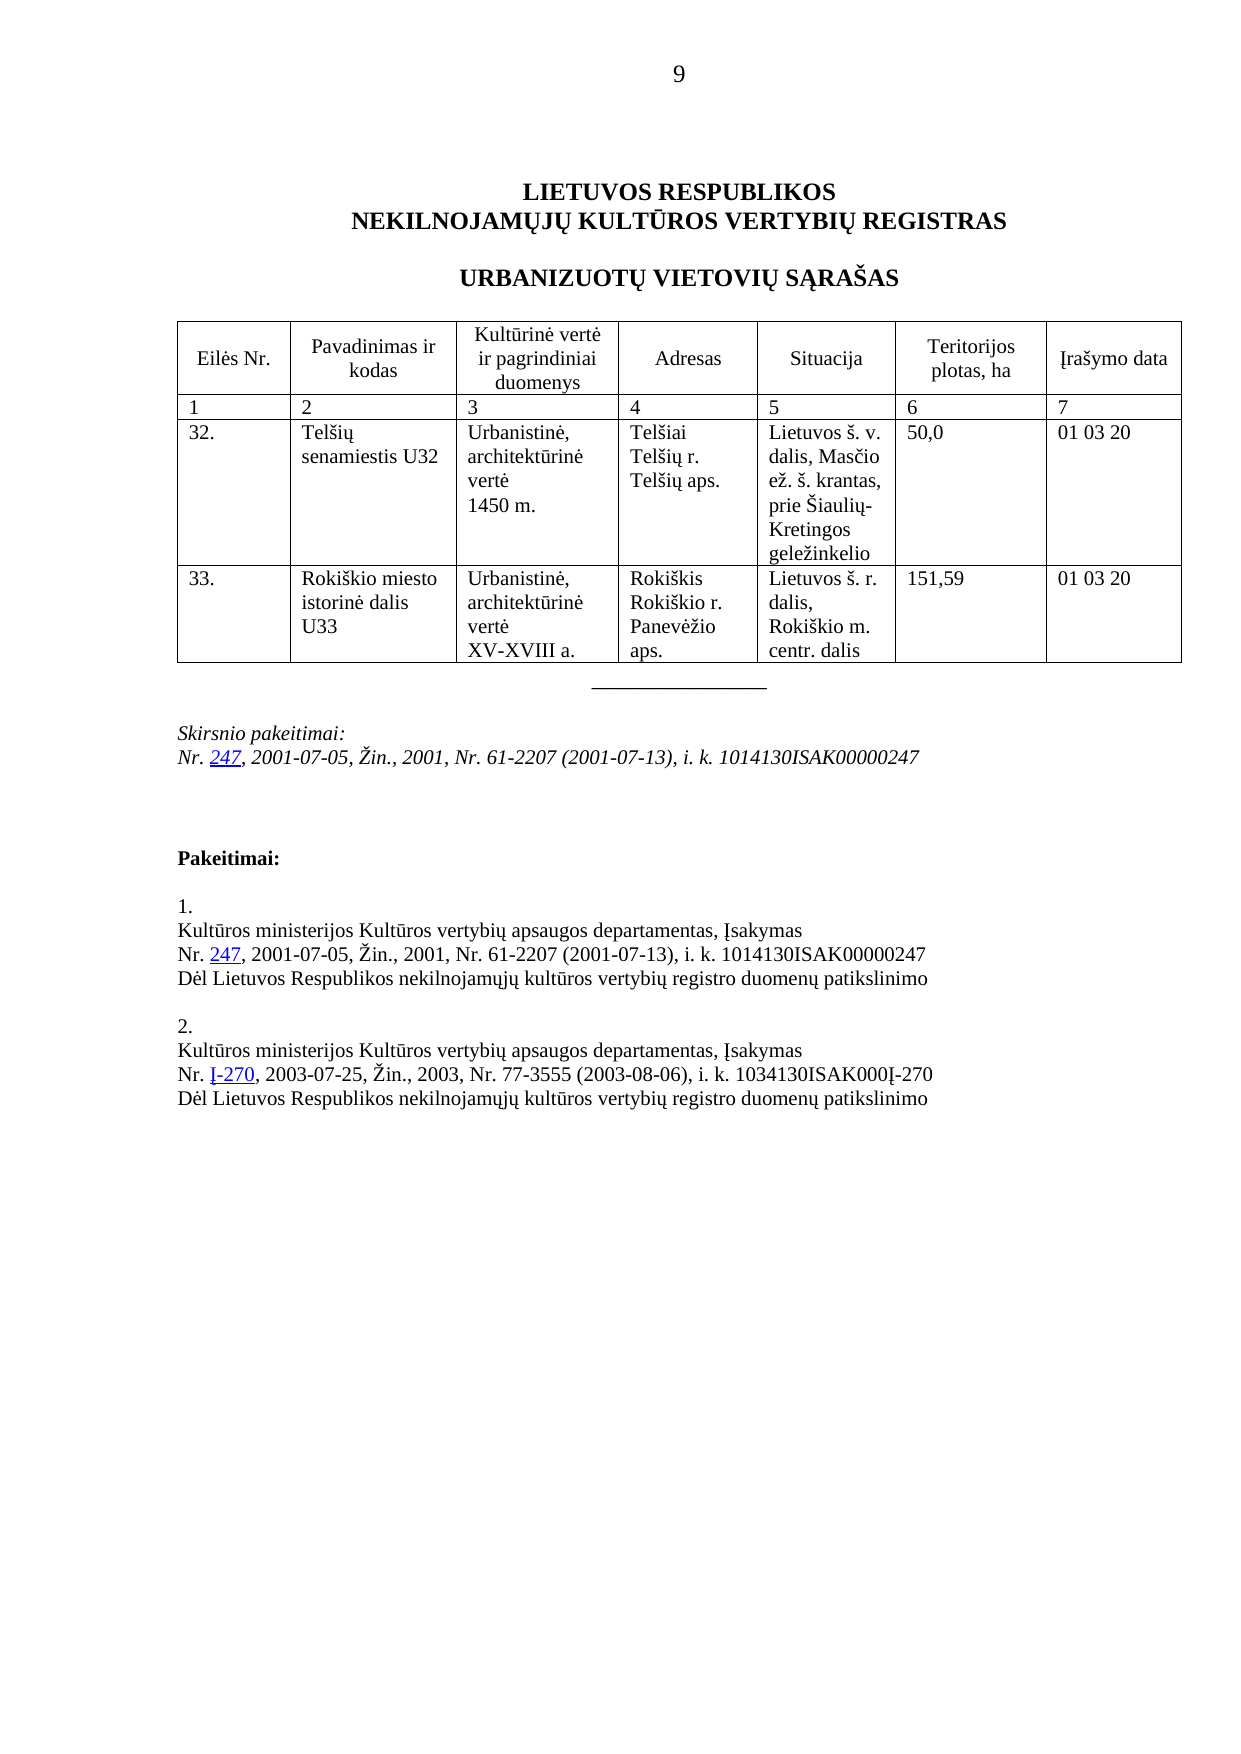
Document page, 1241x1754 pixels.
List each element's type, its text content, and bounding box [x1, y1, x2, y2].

table_header Situacija [758, 322, 895, 394]
table_header Teritorijos plotas, ha [896, 322, 1046, 394]
table_header Kultūrinė vertė ir pagrindiniai duomenys [457, 322, 618, 394]
table_cell 7 [1047, 395, 1181, 419]
table_cell 2 [291, 395, 456, 419]
table_cell 01 03 20 [1047, 420, 1181, 565]
table_cell 3 [457, 395, 618, 419]
text Kultūros ministerijos Kultūros vertybių apsaugos departamentas, Įsakymas [177, 918, 1181, 942]
table_cell Rokiškis Rokiškio r. Panevėžio aps. [619, 566, 757, 662]
table_cell 32. [178, 420, 290, 565]
table_cell 01 03 20 [1047, 566, 1181, 662]
text Skirsnio pakeitimai: [177, 721, 1181, 744]
text Nr. Į-270, 2003-07-25, Žin., 2003, Nr. 77-3555 (2003-08-06), i. k. 1034130ISAK000Į-270 [177, 1062, 1181, 1086]
text URBANIZUOTŲ VIETOVIŲ SĄRAŠAS [177, 263, 1181, 292]
table_cell Rokiškio miesto istorinė dalis U33 [291, 566, 456, 662]
table_cell 151,59 [896, 566, 1046, 662]
table_cell 1 [178, 395, 290, 419]
table_cell 50,0 [896, 420, 1046, 565]
text Nr. 247, 2001-07-05, Žin., 2001, Nr. 61-2207 (2001-07-13), i. k. 1014130ISAK00000247 [177, 744, 1181, 769]
table_header Eilės Nr. [178, 322, 290, 394]
table_cell Telšių senamiestis U32 [291, 420, 456, 565]
table_cell Urbanistinė, architektūrinė vertė 1450 m. [457, 420, 618, 565]
text Pakeitimai: [177, 846, 1181, 869]
table_cell Lietuvos š. r. dalis, Rokiškio m. centr. dalis [758, 566, 895, 662]
text 1. [177, 894, 1181, 918]
table_header Įrašymo data [1047, 322, 1181, 394]
table_cell Lietuvos š. v. dalis, Masčio ež. š. krantas, prie Šiaulių- Kretingos geležinkelio [758, 420, 895, 565]
table_cell 4 [619, 395, 757, 419]
text Dėl Lietuvos Respublikos nekilnojamųjų kultūros vertybių registro duomenų patikslinimo [177, 1086, 1181, 1110]
table_cell Urbanistinė, architektūrinė vertė XV-XVIII a. [457, 566, 618, 662]
table_cell 5 [758, 395, 895, 419]
text NEKILNOJAMŲJŲ KULTŪROS VERTYBIŲ REGISTRAS [177, 206, 1181, 235]
text Kultūros ministerijos Kultūros vertybių apsaugos departamentas, Įsakymas [177, 1038, 1181, 1062]
text 2. [177, 1014, 1181, 1038]
text LIETUVOS RESPUBLIKOS [177, 177, 1181, 206]
table_header Pavadinimas ir kodas [291, 322, 456, 394]
text ______________ [177, 663, 1181, 692]
table_cell 6 [896, 395, 1046, 419]
table_cell Telšiai Telšių r. Telšių aps. [619, 420, 757, 565]
text Dėl Lietuvos Respublikos nekilnojamųjų kultūros vertybių registro duomenų patikslinimo [177, 966, 1181, 990]
text Nr. 247, 2001-07-05, Žin., 2001, Nr. 61-2207 (2001-07-13), i. k. 1014130ISAK00000247 [177, 942, 1181, 966]
table_header Adresas [619, 322, 757, 394]
table_cell 33. [178, 566, 290, 662]
